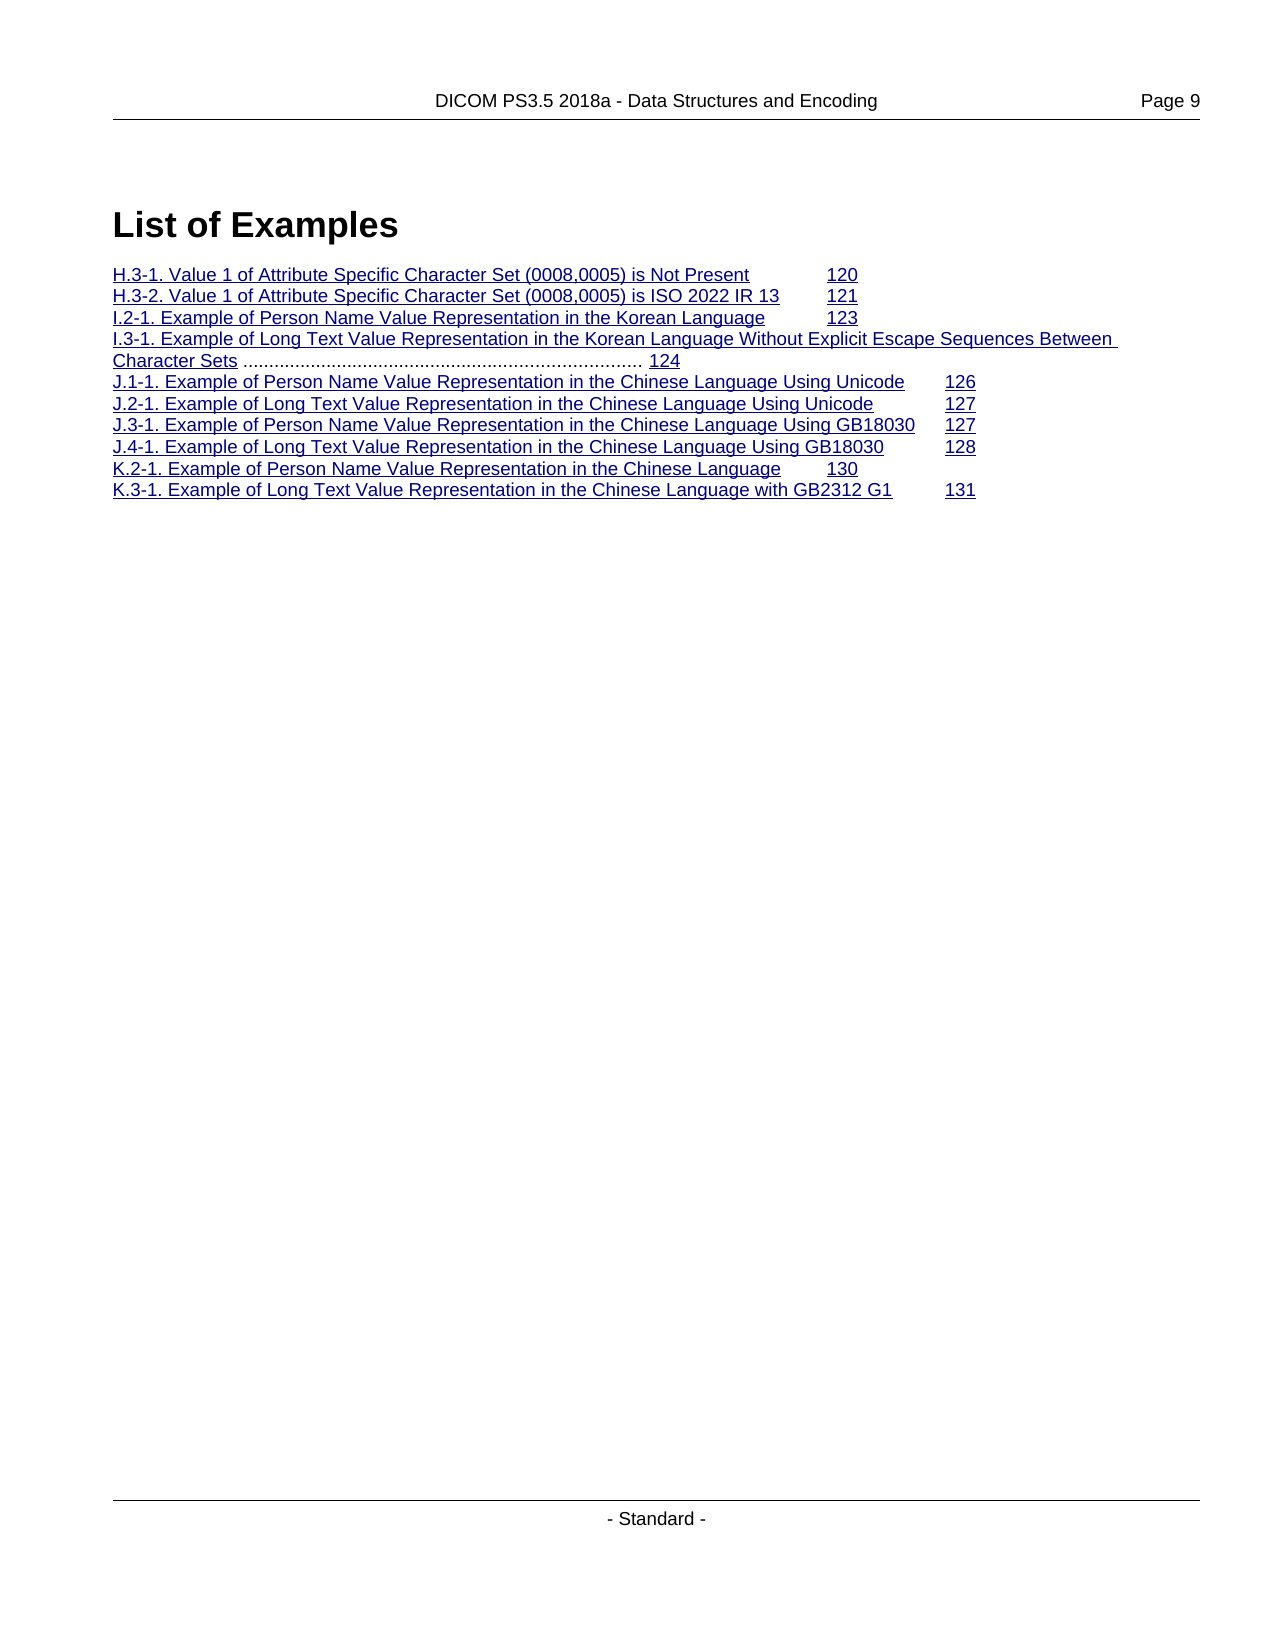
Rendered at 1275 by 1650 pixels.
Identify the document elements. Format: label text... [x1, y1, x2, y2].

text H.3-2. Value 1 of Attribute Specific Character Set (0008,0005) is ISO 2022 IR 13 0 [112, 285, 1175, 306]
text K.2-1. Example of Person Name Value Representation in the Chinese Language 0 [112, 457, 1175, 479]
text I.2-1. Example of Person Name Value Representation in the Korean Language 0 [112, 306, 1175, 328]
text H.3-1. Value 1 of Attribute Specific Character Set (0008,0005) is Not Present 0 [112, 263, 1175, 285]
text List of Examples [112, 204, 1200, 245]
text J.4-1. Example of Long Text Value Representation in the Chinese Language Using GB18030 0 [112, 436, 1175, 457]
text I.3-1. Example of Long Text Value Representation in the Korean Language Without Explicit Escape Sequences Between Character Sets 0 [112, 328, 1175, 371]
text J.3-1. Example of Person Name Value Representation in the Chinese Language Using GB18030 0 [112, 414, 1175, 436]
text K.3-1. Example of Long Text Value Representation in the Chinese Language with GB2312 G1 0 [112, 479, 1175, 501]
text J.1-1. Example of Person Name Value Representation in the Chinese Language Using Unicode 0 [112, 371, 1175, 393]
text J.2-1. Example of Long Text Value Representation in the Chinese Language Using Unicode 0 [112, 393, 1175, 414]
